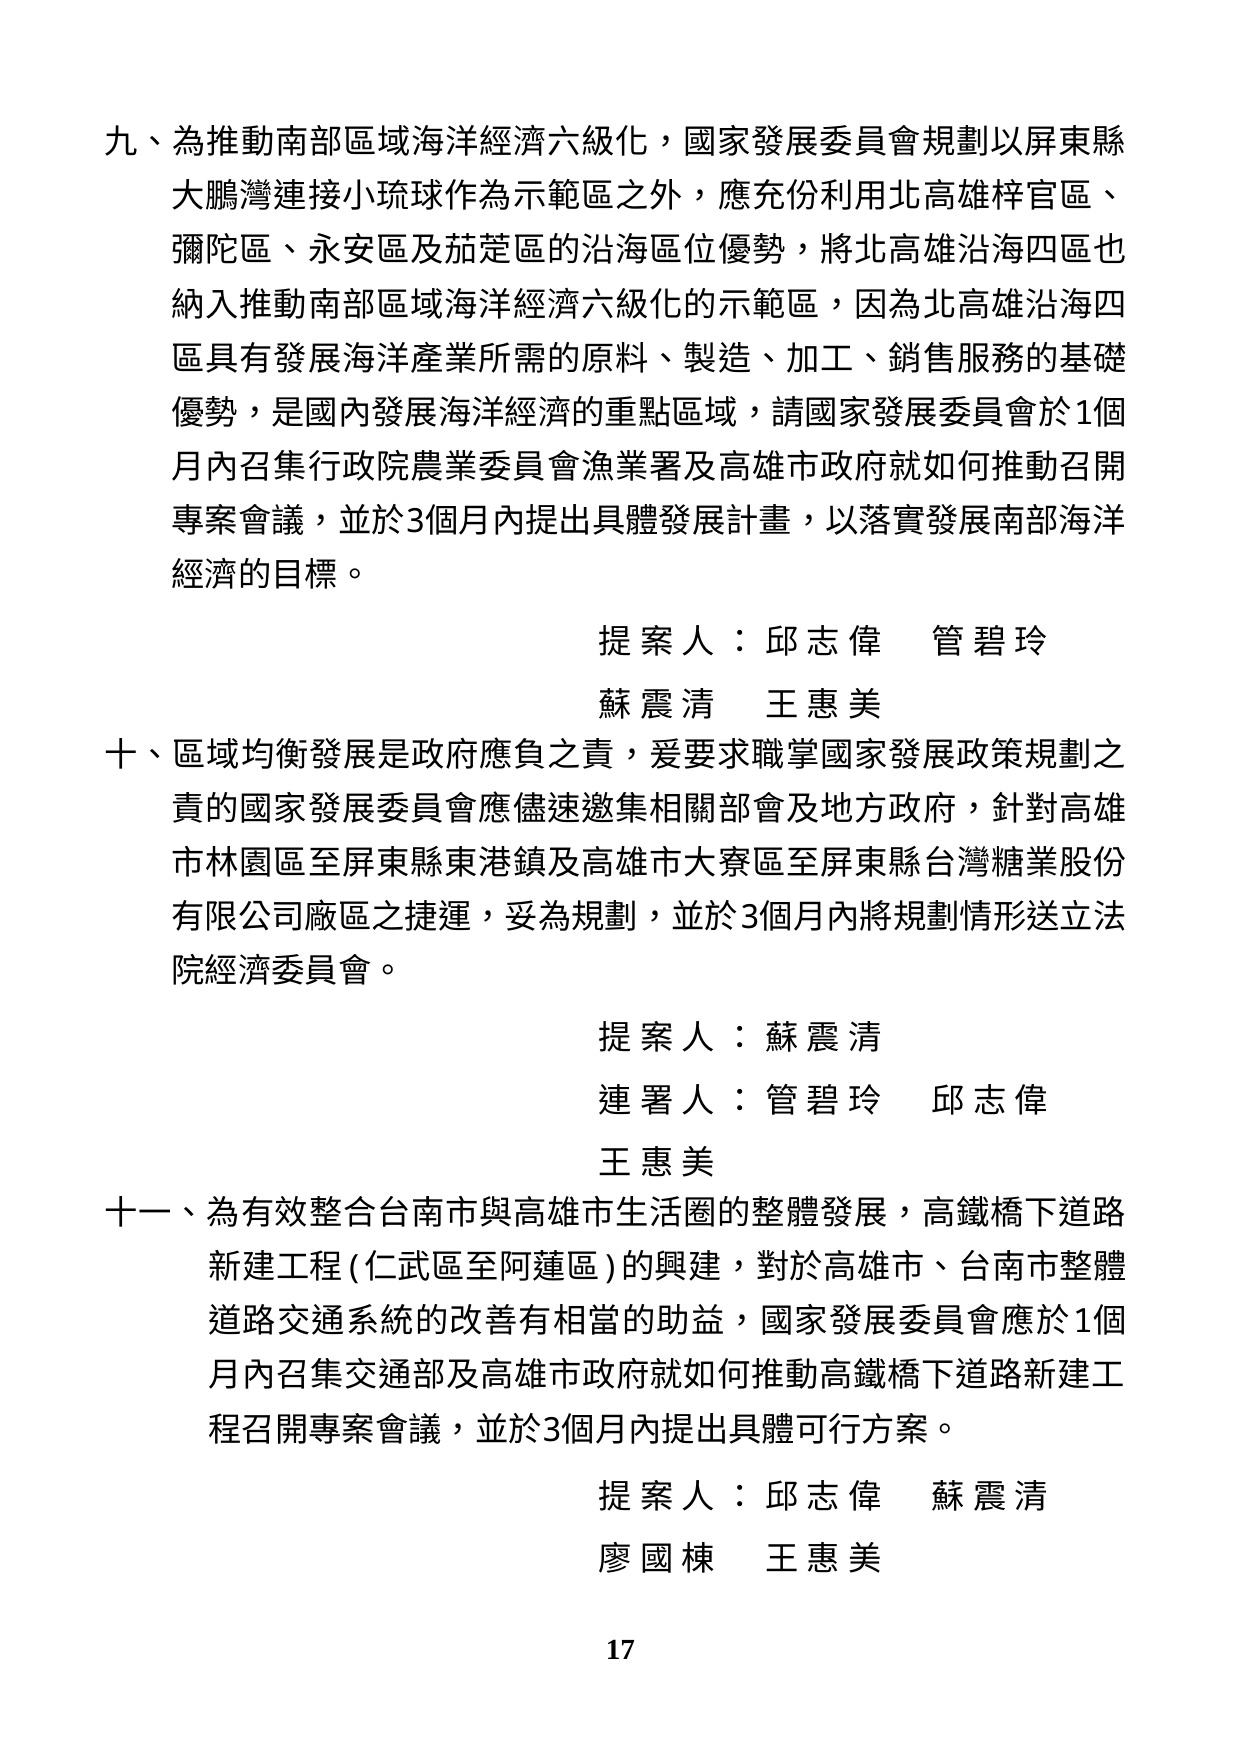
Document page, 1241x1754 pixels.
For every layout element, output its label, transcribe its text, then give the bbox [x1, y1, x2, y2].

text 連署人：管碧玲 邱志偉 王惠美 [589, 1056, 1105, 1181]
text 十一、為有效整合台南市與高雄市生活圈的整體發展，高鐵橋下道路新建工程(仁武區至阿蓮區)的興建，對於高雄市、台南市整體道路交通系統的改善有相當的助益，國家發展委員會應於1個月內召集交通部及高雄市政府就如何推動高鐵橋下道路新建工程召開專案會議，並於3個月內提出具體可行方案。 [104, 1181, 1127, 1452]
text 提案人：蘇震清 [589, 993, 1105, 1056]
text 提案人：邱志偉 管碧玲 蘇震清 王惠美 [589, 598, 1105, 723]
text 提案人：邱志偉 蘇震清 廖國棟 王惠美 [589, 1452, 1105, 1577]
text 十、區域均衡發展是政府應負之責，爰要求職掌國家發展政策規劃之責的國家發展委員會應儘速邀集相關部會及地方政府，針對高雄市林園區至屏東縣東港鎮及高雄市大寮區至屏東縣台灣糖業股份有限公司廠區之捷運，妥為規劃，並於3個月內將規劃情形送立法院經濟委員會。 [104, 723, 1127, 993]
text 九、為推動南部區域海洋經濟六級化，國家發展委員會規劃以屏東縣大鵬灣連接小琉球作為示範區之外，應充份利用北高雄梓官區、彌陀區、永安區及茄萣區的沿海區位優勢，將北高雄沿海四區也納入推動南部區域海洋經濟六級化的示範區，因為北高雄沿海四區具有發展海洋產業所需的原料、製造、加工、銷售服務的基礎優勢，是國內發展海洋經濟的重點區域，請國家發展委員會於1個月內召集行政院農業委員會漁業署及高雄市政府就如何推動召開專案會議，並於3個月內提出具體發展計畫，以落實發展南部海洋經濟的目標。 [104, 110, 1127, 598]
